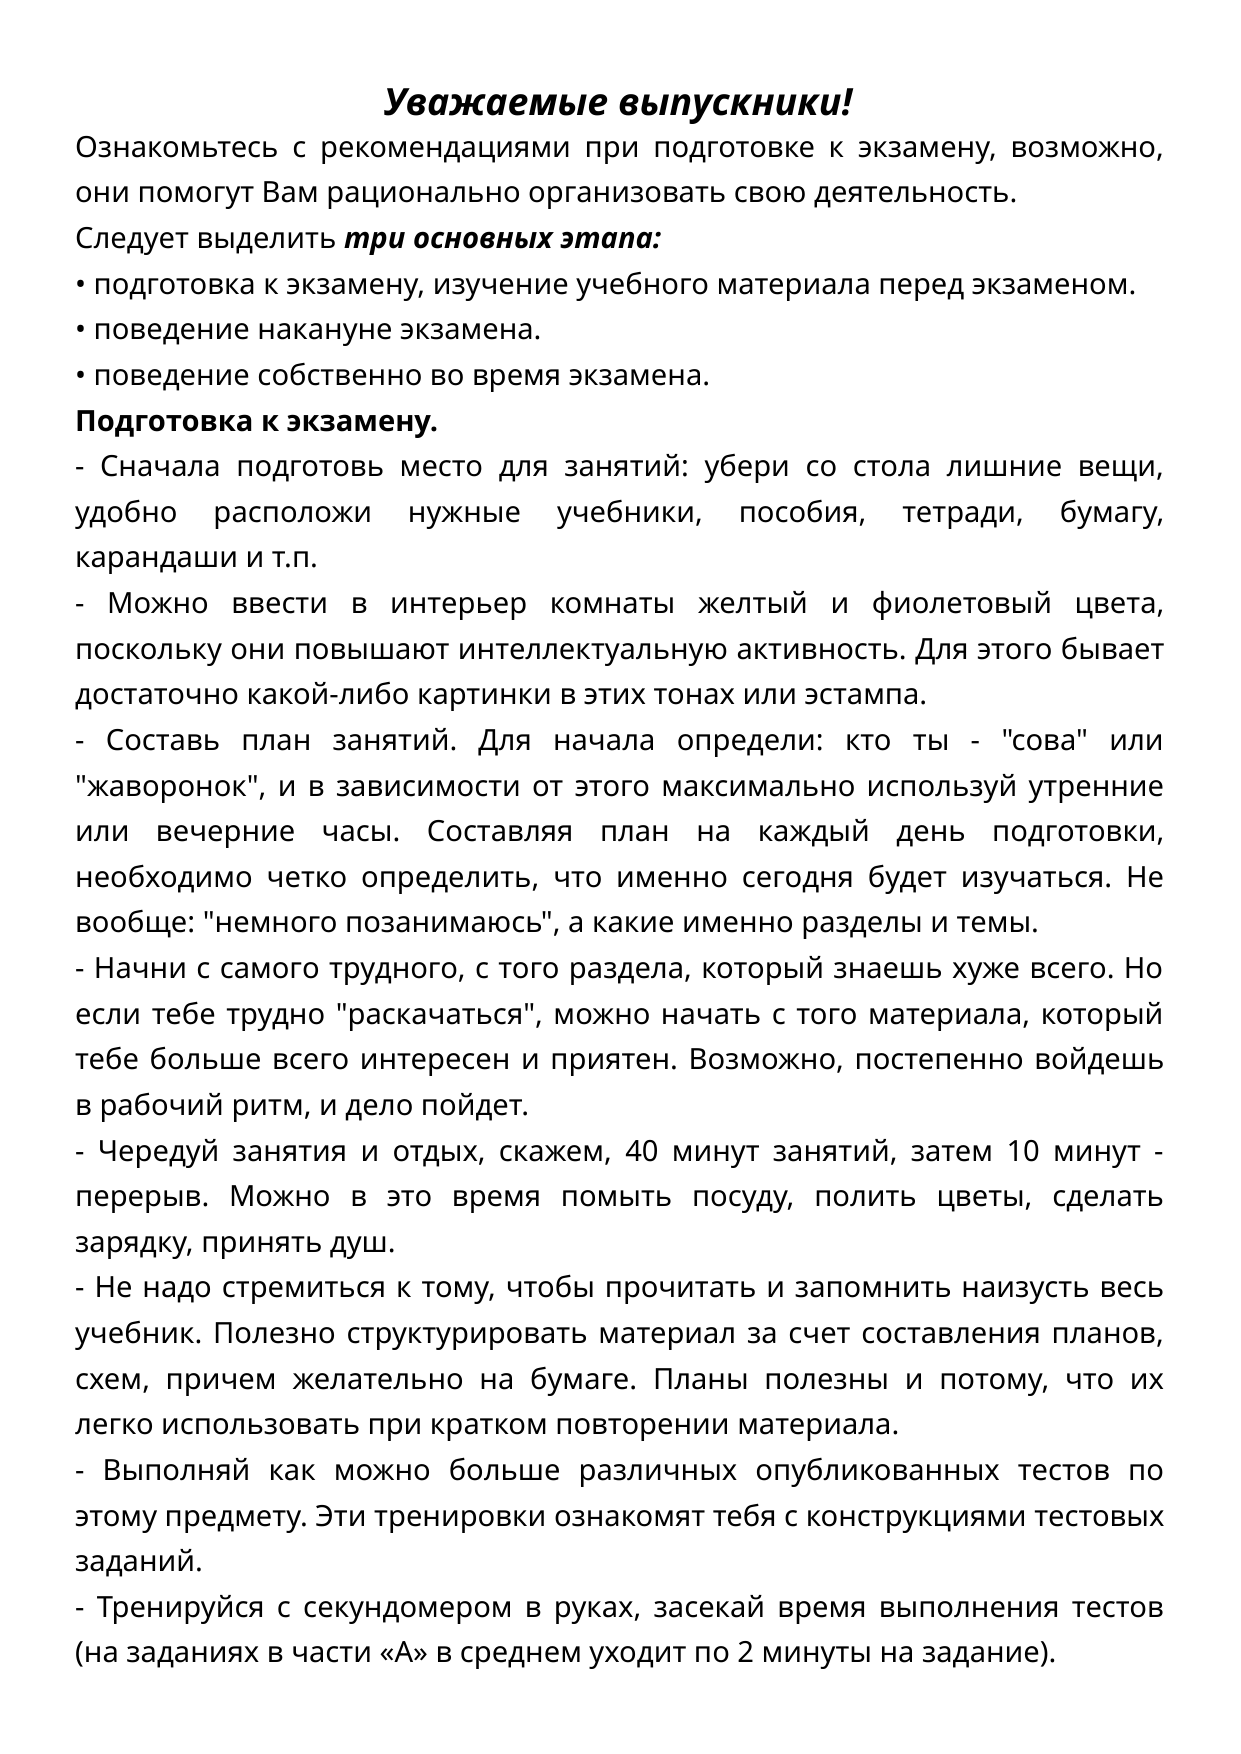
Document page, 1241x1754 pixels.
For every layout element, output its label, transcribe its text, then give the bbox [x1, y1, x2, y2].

text - Не надо стремиться к тому, чтобы прочитать и запомнить наизусть весь учебник. Полезно структурировать материал за счет составления планов, схем, причем желательно на бумаге. Планы полезны и потому, что их легко использовать при кратком повторении материала. [75, 1267, 1165, 1443]
text Уважаемые выпускники! [75, 75, 1165, 126]
text - Составь план занятий. Для начала определи: кто ты - "сова" или "жаворонок", и в зависимости от этого максимально используй утренние или вечерние часы. Составляя план на каждый день подготовки, необходимо четко определить, что именно сегодня будет изучаться. Не вообще: "немного позанимаюсь", а какие именно разделы и темы. [75, 719, 1165, 941]
text • поведение собственно во время экзамена. [75, 354, 1165, 394]
text Следует выделить три основных этапа: [75, 217, 1165, 257]
text - Выполняй как можно больше различных опубликованных тестов по этому предмету. Эти тренировки ознакомят тебя с конструкциями тестовых заданий. [75, 1449, 1165, 1580]
text Ознакомьтесь с рекомендациями при подготовке к экзамену, возможно, они помогут Вам рационально организовать свою деятельность. [75, 126, 1165, 211]
text - Сначала подготовь место для занятий: убери со стола лишние вещи, удобно расположи нужные учебники, пособия, тетради, бумагу, карандаши и т.п. [75, 445, 1165, 576]
text • подготовка к экзамену, изучение учебного материала перед экзаменом. [75, 263, 1165, 303]
text - Начни с самого трудного, с того раздела, который знаешь хуже всего. Но если тебе трудно "раскачаться", можно начать с того материала, который тебе больше всего интересен и приятен. Возможно, постепенно войдешь в рабочий ритм, и дело пойдет. [75, 947, 1165, 1124]
text - Чередуй занятия и отдых, скажем, 40 минут занятий, затем 10 минут - перерыв. Можно в это время помыть посуду, полить цветы, сделать зарядку, принять душ. [75, 1130, 1165, 1261]
text - Тренируйся с секундомером в руках, засекай время выполнения тестов (на заданиях в части «А» в среднем уходит по 2 минуты на задание). [75, 1586, 1165, 1671]
text - Можно ввести в интерьер комнаты желтый и фиолетовый цвета, поскольку они повышают интеллектуальную активность. Для этого бывает достаточно какой-либо картинки в этих тонах или эстампа. [75, 582, 1165, 713]
text • поведение накануне экзамена. [75, 308, 1165, 348]
text Подготовка к экзамену. [75, 400, 1165, 439]
